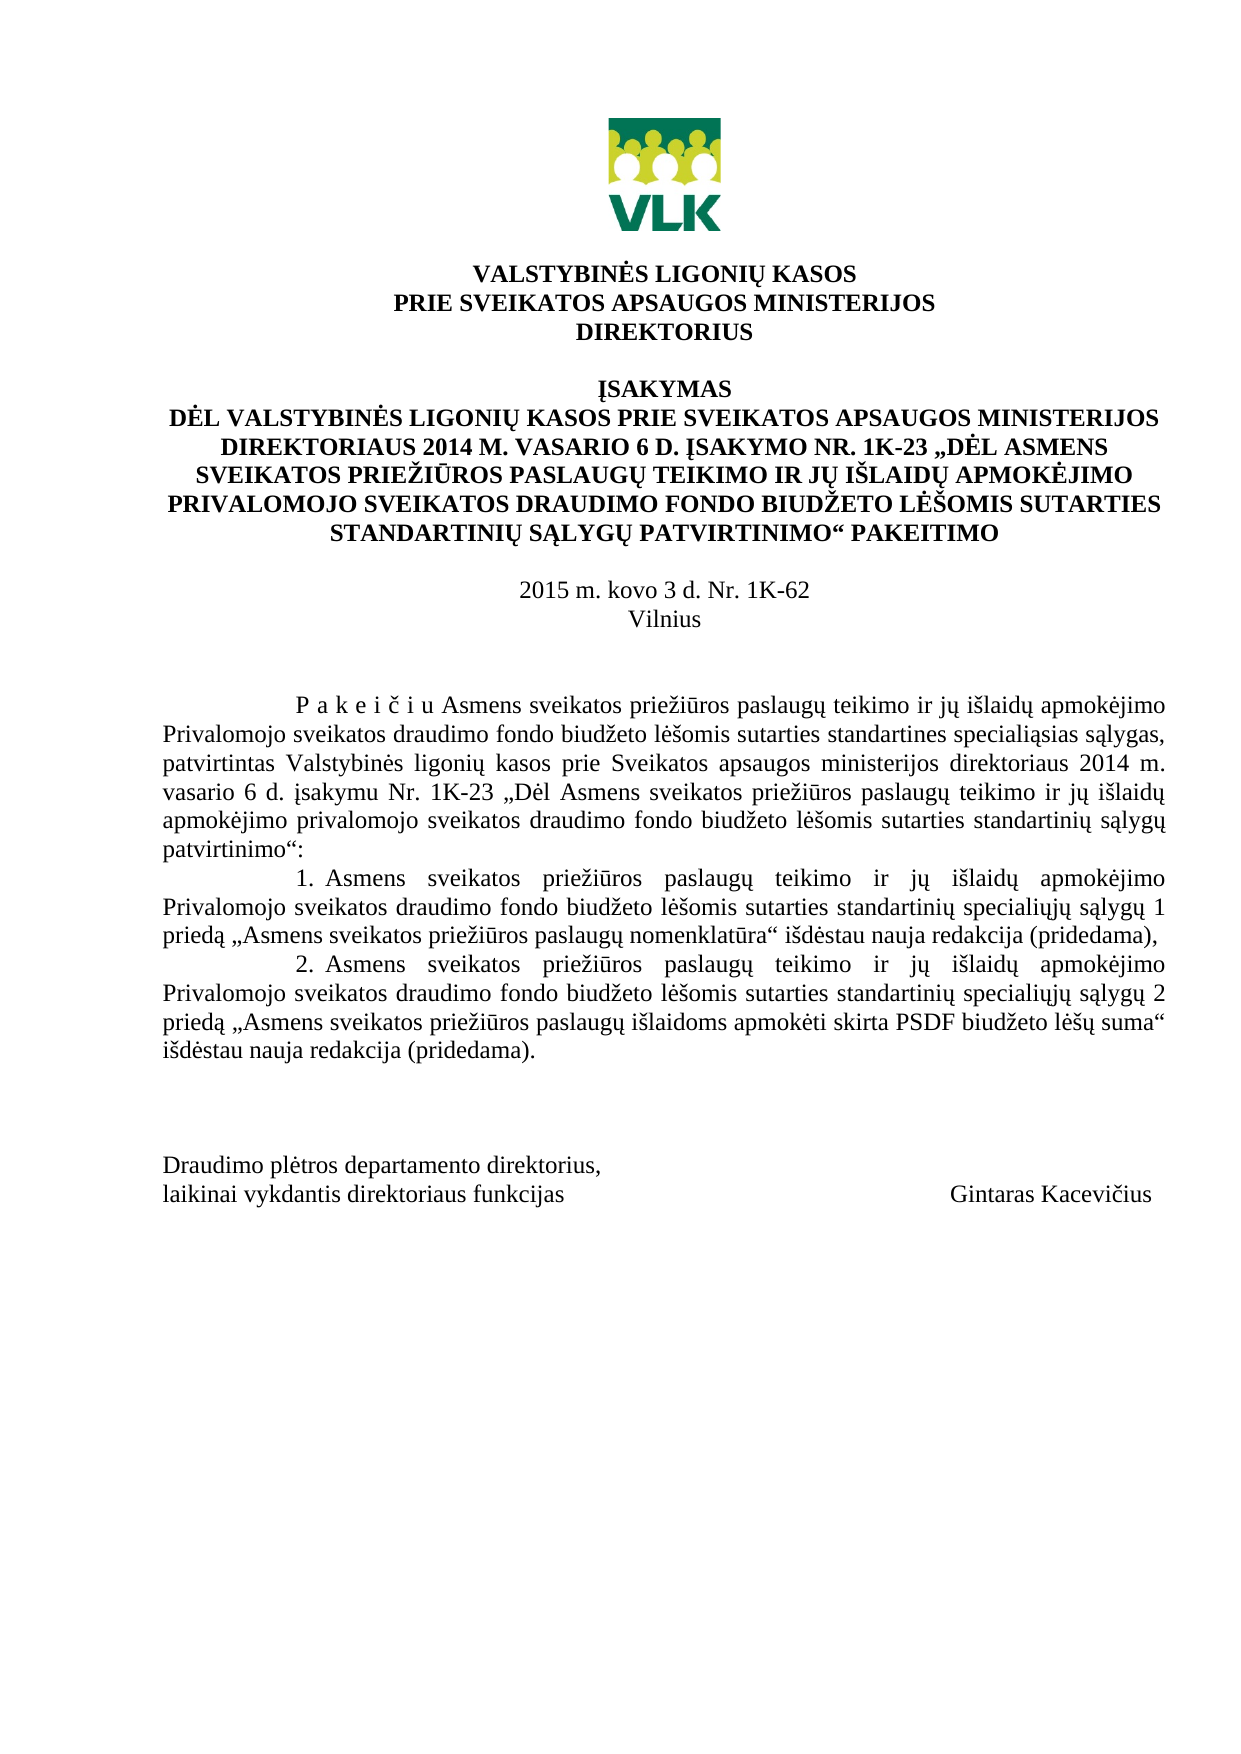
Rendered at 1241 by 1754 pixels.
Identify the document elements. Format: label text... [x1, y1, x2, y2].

text DĖL VALSTYBINĖS LIGONIŲ KASOS PRIE SVEIKATOS APSAUGOS MINISTERIJOS [162, 403, 1167, 432]
text DIREKTORIUS [162, 317, 1167, 345]
text 2. Asmens sveikatos priežiūros paslaugų teikimo ir jų išlaidų apmokėjimo Privalomojo sveikatos draudimo fondo biudžeto lėšomis sutarties standartinių specialiųjų sąlygų 2 priedą „Asmens sveikatos priežiūros paslaugų išlaidoms apmokėti skirta PSDF biudžeto lėšų suma“ išdėstau nauja redakcija (pridedama). [162, 949, 1167, 1064]
text ĮSAKYMAS [162, 374, 1167, 403]
text Draudimo plėtros departamento direktorius, [162, 1150, 1167, 1179]
text 1. Asmens sveikatos priežiūros paslaugų teikimo ir jų išlaidų apmokėjimo Privalomojo sveikatos draudimo fondo biudžeto lėšomis sutarties standartinių specialiųjų sąlygų 1 priedą „Asmens sveikatos priežiūros paslaugų nomenklatūra“ išdėstau nauja redakcija (pridedama), [162, 863, 1167, 949]
text P a k e i č i u Asmens sveikatos priežiūros paslaugų teikimo ir jų išlaidų apmokėjimo Privalomojo sveikatos draudimo fondo biudžeto lėšomis sutarties standartines specialiąsias sąlygas, patvirtintas Valstybinės ligonių kasos prie Sveikatos apsaugos ministerijos direktoriaus 2014 m. vasario 6 d. įsakymu Nr. 1K-23 „Dėl Asmens sveikatos priežiūros paslaugų teikimo ir jų išlaidų apmokėjimo privalomojo sveikatos draudimo fondo biudžeto lėšomis sutarties standartinių sąlygų patvirtinimo“: [162, 690, 1167, 863]
text DIREKTORIAUS 2014 M. vasario 6 D. ĮSAKYMO NR. 1K-23 „DĖL ASMENS SVEIKATOS PRIEŽIŪROS PASLAUGŲ TEIKIMO IR JŲ IŠLAIDŲ APMOKĖJIMO PRIVALOMOJO SVEIKATOS DRAUDIMO FONDO BIUDŽETO LĖŠOMIS SUTARTIES STANDARTINIŲ SĄLYGŲ PATVIRTINIMO“ PAKEITIMO [162, 432, 1167, 547]
text 2015 m. kovo 3 d. Nr. 1K-62 [162, 575, 1167, 604]
text laikinai vykdantis direktoriaus funkcijas Gintaras Kacevičius [162, 1179, 1167, 1208]
text PRIE SVEIKATOS APSAUGOS MINISTERIJOS [162, 288, 1167, 317]
text VALSTYBINĖS LIGONIŲ KASOS [162, 259, 1167, 288]
text Vilnius [162, 604, 1167, 633]
